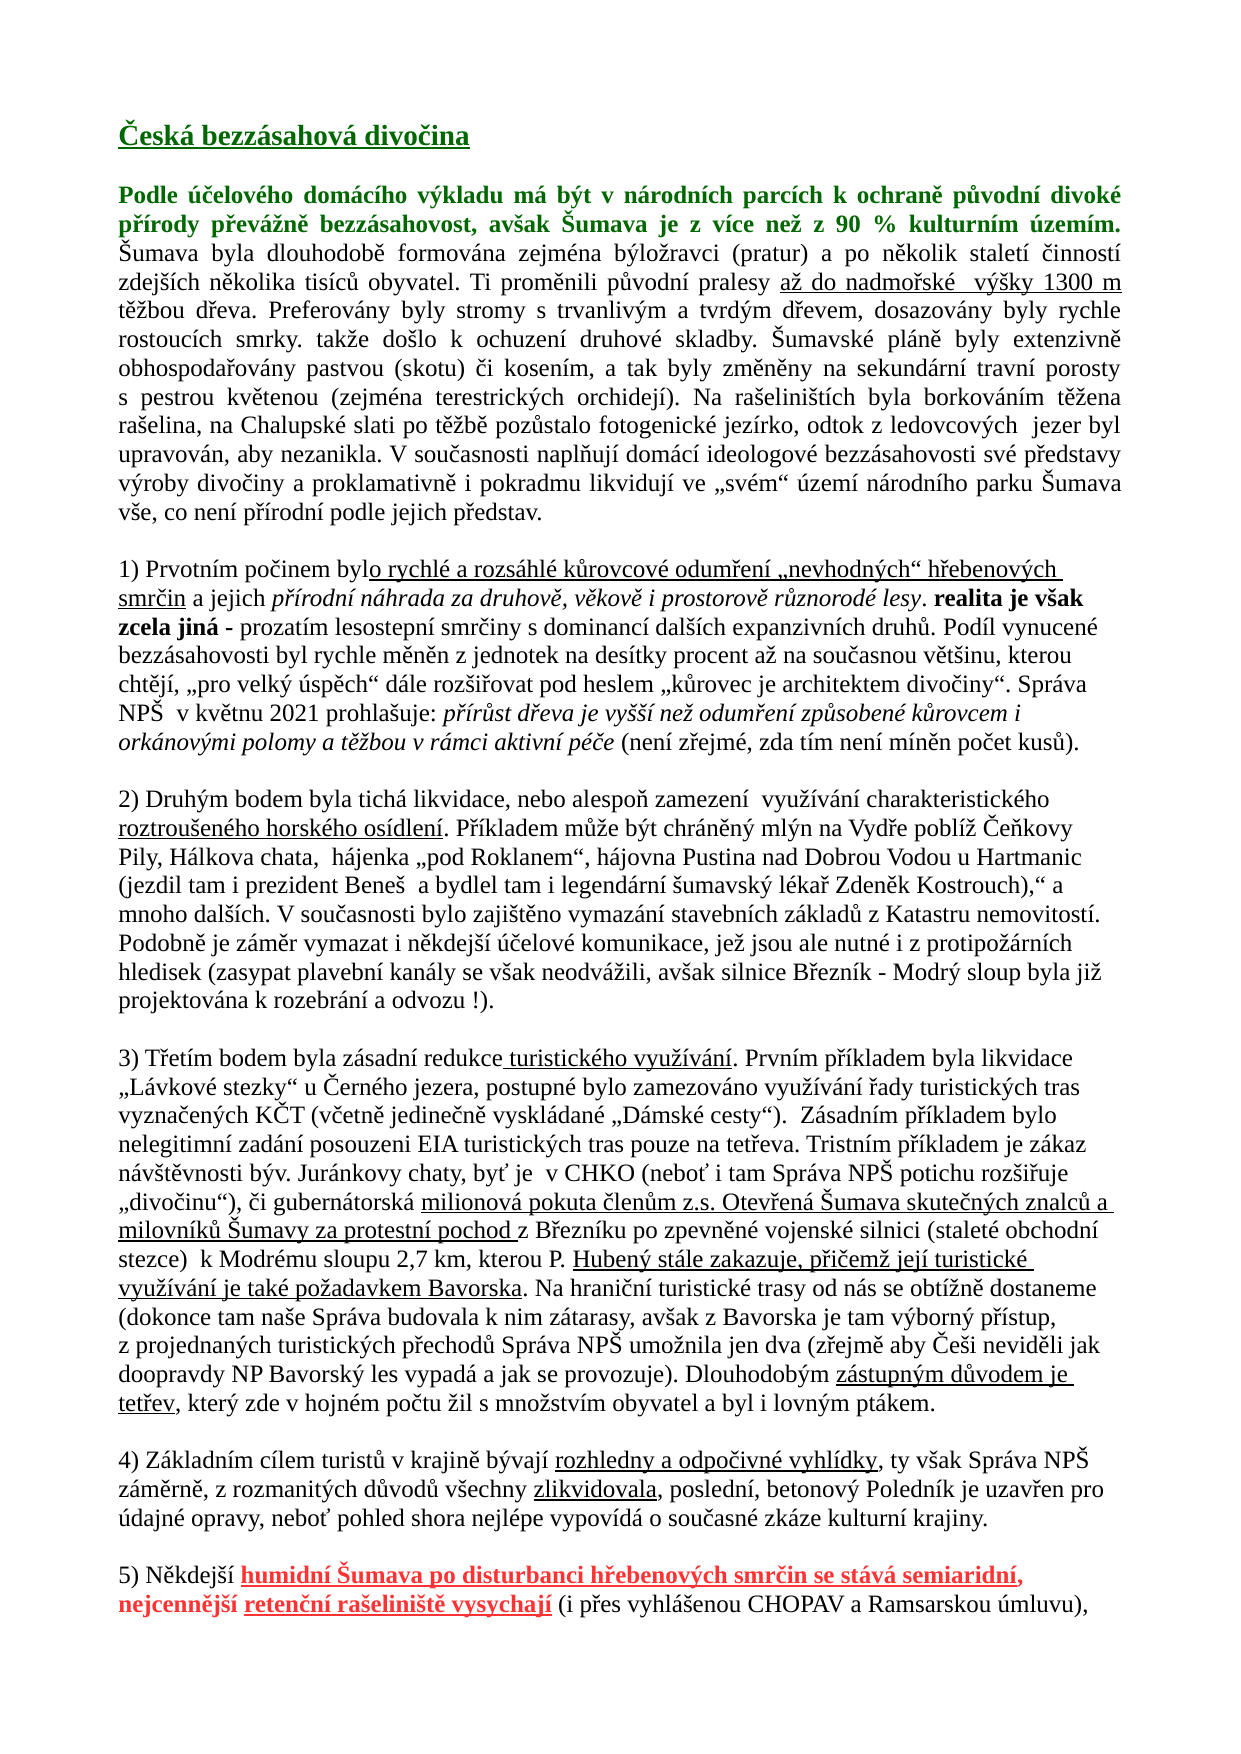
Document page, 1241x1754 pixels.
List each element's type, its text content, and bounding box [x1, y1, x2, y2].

text 4) Základním cílem turistů v krajině bývají rozhledny a odpočivné vyhlídky, ty však Správa NPŠ záměrně, z rozmanitých důvodů všechny zlikvidovala, poslední, betonový Poledník je uzavřen pro údajné opravy, neboť pohled shora nejlépe vypovídá o současné zkáze kulturní krajiny. [118, 1445, 1122, 1532]
text 1) Prvotním počinem bylo rychlé a rozsáhlé kůrovcové odumření „nevhodných“ hřebenových smrčin a jejich přírodní náhrada za druhově, věkově i prostorově různorodé lesy. realita je však zcela jiná - prozatím lesostepní smrčiny s dominancí dalších expanzivních druhů. Podíl vynucené bezzásahovosti byl rychle měněn z jednotek na desítky procent až na současnou většinu, kterou chtějí, „pro velký úspěch“ dále rozšiřovat pod heslem „kůrovec je architektem divočiny“. Správa NPŠ v květnu 2021 prohlašuje: přírůst dřeva je vyšší než odumření způsobené kůrovcem i orkánovými polomy a těžbou v rámci aktivní péče (není zřejmé, zda tím není míněn počet kusů). [118, 554, 1122, 755]
text 2) Druhým bodem byla tichá likvidace, nebo alespoň zamezení využívání charakteristického roztroušeného horského osídlení. Příkladem může být chráněný mlýn na Vydře poblíž Čeňkovy Pily, Hálkova chata, hájenka „pod Roklanem“, hájovna Pustina nad Dobrou Vodou u Hartmanic (jezdil tam i prezident Beneš a bydlel tam i legendární šumavský lékař Zdeněk Kostrouch),“ a mnoho dalších. V současnosti bylo zajištěno vymazání stavebních základů z Katastru nemovitostí. Podobně je záměr vymazat i někdejší účelové komunikace, jež jsou ale nutné i z protipožárních hledisek (zasypat plavební kanály se však neodvážili, avšak silnice Březník - Modrý sloup byla již projektována k rozebrání a odvozu !). [118, 784, 1122, 1014]
text Podle účelového domácího výkladu má být v národních parcích k ochraně původní divoké přírody převážně bezzásahovost, avšak Šumava je z více než z 90 % kulturním územím. Šumava byla dlouhodobě formována zejména býložravci (pratur) a po několik staletí činností zdejších několika tisíců obyvatel. Ti proměnili původní pralesy až do nadmořské výšky 1300 m těžbou dřeva. Preferovány byly stromy s trvanlivým a tvrdým dřevem, dosazovány byly rychle rostoucích smrky. takže došlo k ochuzení druhové skladby. Šumavské pláně byly extenzivně obhospodařovány pastvou (skotu) či kosením, a tak byly změněny na sekundární travní porosty s pestrou květenou (zejména terestrických orchidejí). Na rašeliništích byla borkováním těžena rašelina, na Chalupské slati po těžbě pozůstalo fotogenické jezírko, odtok z ledovcových jezer byl upravován, aby nezanikla. V současnosti naplňují domácí ideologové bezzásahovosti své představy výroby divočiny a proklamativně i pokradmu likvidují ve „svém“ území národního parku Šumava vše, co není přírodní podle jejich představ. [118, 180, 1122, 525]
text 5) Někdejší humidní Šumava po disturbanci hřebenových smrčin se stává semiaridní, nejcennější retenční rašeliniště vysychají (i přes vyhlášenou CHOPAV a Ramsarskou úmluvu), [118, 1560, 1122, 1618]
text Česká bezzásahová divočina [118, 118, 1122, 152]
text 3) Třetím bodem byla zásadní redukce turistického využívání. Prvním příkladem byla likvidace „Lávkové stezky“ u Černého jezera, postupné bylo zamezováno využívání řady turistických tras vyznačených KČT (včetně jedinečně vyskládané „Dámské cesty“). Zásadním příkladem bylo nelegitimní zadání posouzeni EIA turistických tras pouze na tetřeva. Tristním příkladem je zákaz návštěvnosti býv. Juránkovy chaty, byť je v CHKO (neboť i tam Správa NPŠ potichu rozšiřuje „divočinu“), či gubernátorská milionová pokuta členům z.s. Otevřená Šumava skutečných znalců a milovníků Šumavy za protestní pochod z Březníku po zpevněné vojenské silnici (staleté obchodní stezce) k Modrému sloupu 2,7 km, kterou P. Hubený stále zakazuje, přičemž její turistické využívání je také požadavkem Bavorska. Na hraniční turistické trasy od nás se obtížně dostaneme (dokonce tam naše Správa budovala k nim zátarasy, avšak z Bavorska je tam výborný přístup, z projednaných turistických přechodů Správa NPŠ umožnila jen dva (zřejmě aby Češi neviděli jak doopravdy NP Bavorský les vypadá a jak se provozuje). Dlouhodobým zástupným důvodem je tetřev, který zde v hojném počtu žil s množstvím obyvatel a byl i lovným ptákem. [118, 1043, 1122, 1417]
